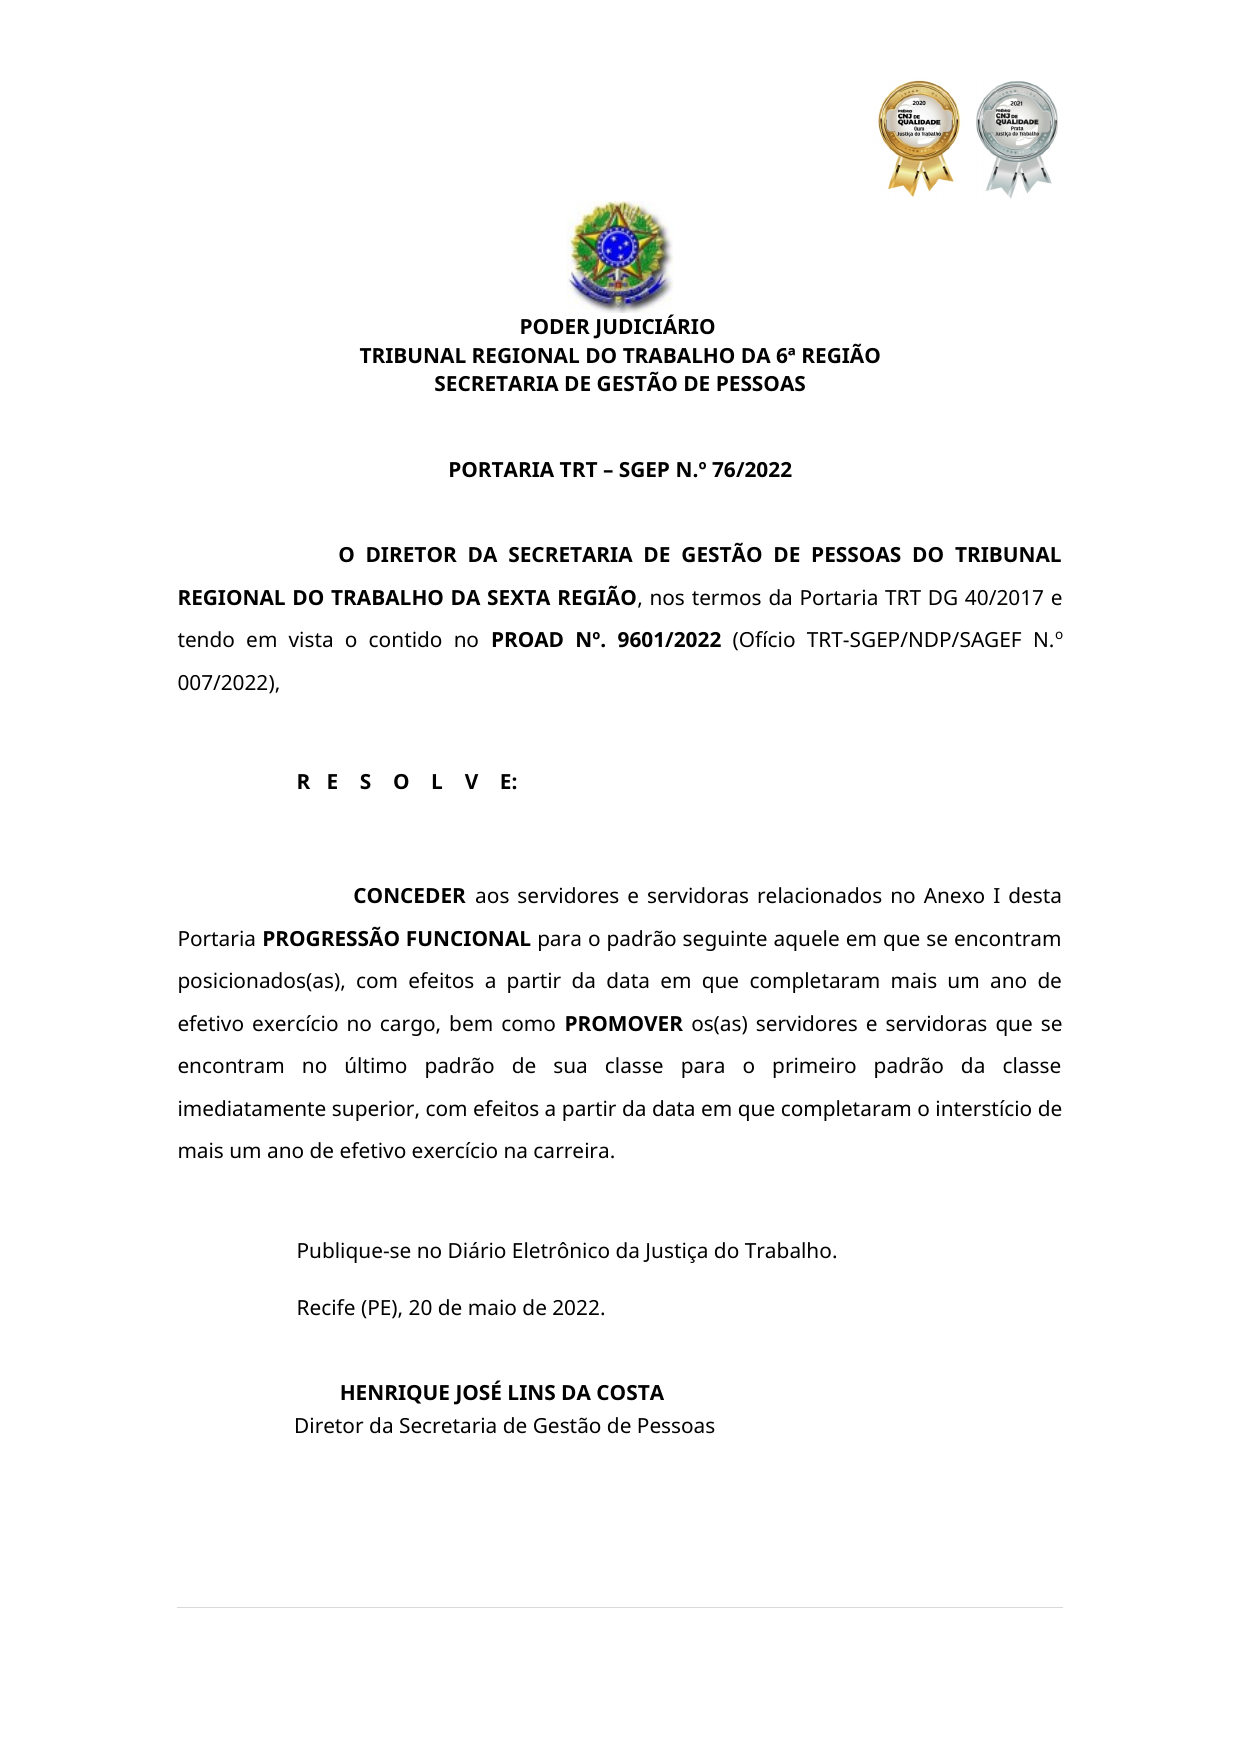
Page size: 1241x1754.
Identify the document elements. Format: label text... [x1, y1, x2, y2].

text HENRIQUE JOSÉ LINS DA COSTA [339, 1378, 1063, 1407]
subtitle PORTARIA TRT – SGEP N.º 76/2022 [177, 455, 1063, 483]
picture [567, 201, 674, 313]
text R E S O L V E: [177, 767, 1063, 796]
text Publique-se no Diário Eletrônico da Justiça do Trabalho. [177, 1236, 1063, 1264]
text Diretor da Secretaria de Gestão de Pessoas [158, 1407, 1063, 1441]
picture [869, 75, 1063, 202]
text Recife (PE), 20 de maio de 2022. [177, 1293, 1063, 1321]
text O DIRETOR DA SECRETARIA DE GESTÃO DE PESSOAS DO TRIBUNAL REGIONAL DO TRABALHO DA SEXTA REGIÃO, nos termos da Portaria TRT DG 40/2017 e tendo em vista o contido no PROAD Nº. 9601/2022 (Ofício TRT-SGEP/NDP/SAGEF N.o 007/2022), [177, 540, 1063, 696]
text CONCEDER aos servidores e servidoras relacionados no Anexo I desta Portaria PROGRESSÃO FUNCIONAL para o padrão seguinte aquele em que se encontram posicionados(as), com efeitos a partir da data em que completaram mais um ano de efetivo exercício no cargo, bem como PROMOVER os(as) servidores e servidoras que se encontram no último padrão de sua classe para o primeiro padrão da classe imediatamente superior, com efeitos a partir da data em que completaram o interstício de mais um ano de efetivo exercício na carreira. [177, 881, 1063, 1165]
